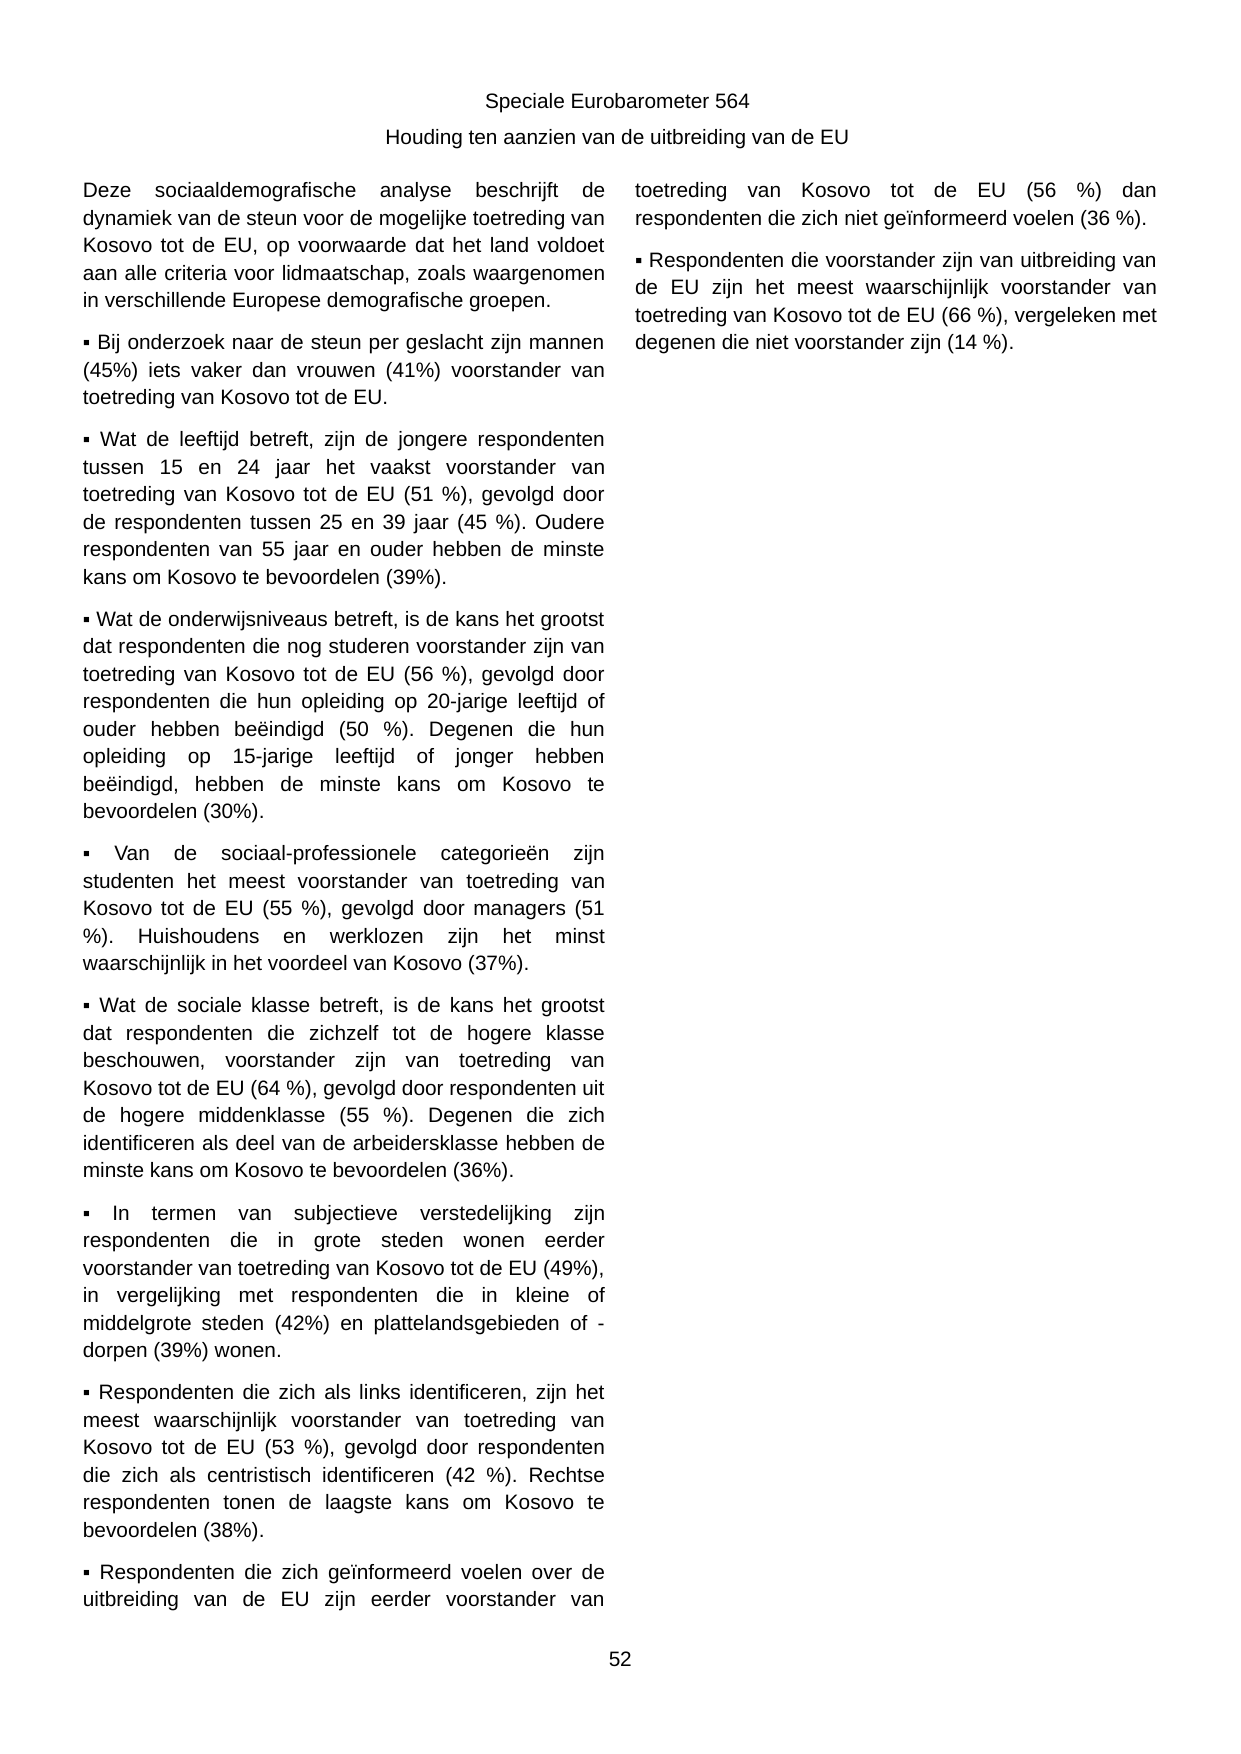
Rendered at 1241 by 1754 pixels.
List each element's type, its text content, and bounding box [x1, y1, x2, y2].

text ▪ Respondenten die zich geïnformeerd voelen over de uitbreiding van de EU zijn eerder voorstander van [83, 1559, 605, 1611]
text ▪ Respondenten die voorstander zijn van uitbreiding van de EU zijn het meest waarschijnlijk voorstander van toetreding van Kosovo tot de EU (66 %), vergeleken met degenen die niet voorstander zijn (14 %). [635, 247, 1157, 354]
text Deze sociaaldemografische analyse beschrijft de dynamiek van de steun voor de mogelijke toetreding van Kosovo tot de EU, op voorwaarde dat het land voldoet aan alle criteria voor lidmaatschap, zoals waargenomen in verschillende Europese demografische groepen. [83, 178, 605, 312]
text ▪ Van de sociaal-professionele categorieën zijn studenten het meest voorstander van toetreding van Kosovo tot de EU (55 %), gevolgd door managers (51 %). Huishoudens en werklozen zijn het minst waarschijnlijk in het voordeel van Kosovo (37%). [83, 841, 605, 975]
text ▪ In termen van subjectieve verstedelijking zijn respondenten die in grote steden wonen eerder voorstander van toetreding van Kosovo tot de EU (49%), in vergelijking met respondenten die in kleine of middelgrote steden (42%) en plattelandsgebieden of -dorpen (39%) wonen. [83, 1200, 605, 1362]
text ▪ Wat de leeftijd betreft, zijn de jongere respondenten tussen 15 en 24 jaar het vaakst voorstander van toetreding van Kosovo tot de EU (51 %), gevolgd door de respondenten tussen 25 en 39 jaar (45 %). Oudere respondenten van 55 jaar en ouder hebben de minste kans om Kosovo te bevoordelen (39%). [83, 427, 605, 588]
text ▪ Respondenten die zich als links identificeren, zijn het meest waarschijnlijk voorstander van toetreding van Kosovo tot de EU (53 %), gevolgd door respondenten die zich als centristisch identificeren (42 %). Rechtse respondenten tonen de laagste kans om Kosovo te bevoordelen (38%). [83, 1380, 605, 1541]
text ▪ Wat de onderwijsniveaus betreft, is de kans het grootst dat respondenten die nog studeren voorstander zijn van toetreding van Kosovo tot de EU (56 %), gevolgd door respondenten die hun opleiding op 20-jarige leeftijd of ouder hebben beëindigd (50 %). Degenen die hun opleiding op 15-jarige leeftijd of jonger hebben beëindigd, hebben de minste kans om Kosovo te bevoordelen (30%). [83, 607, 605, 823]
text toetreding van Kosovo tot de EU (56 %) dan respondenten die zich niet geïnformeerd voelen (36 %). [635, 178, 1157, 229]
text ▪ Bij onderzoek naar de steun per geslacht zijn mannen (45%) iets vaker dan vrouwen (41%) voorstander van toetreding van Kosovo tot de EU. [83, 330, 605, 409]
text ▪ Wat de sociale klasse betreft, is de kans het grootst dat respondenten die zichzelf tot de hogere klasse beschouwen, voorstander zijn van toetreding van Kosovo tot de EU (64 %), gevolgd door respondenten uit de hogere middenklasse (55 %). Degenen die zich identificeren als deel van de arbeidersklasse hebben de minste kans om Kosovo te bevoordelen (36%). [83, 993, 605, 1182]
